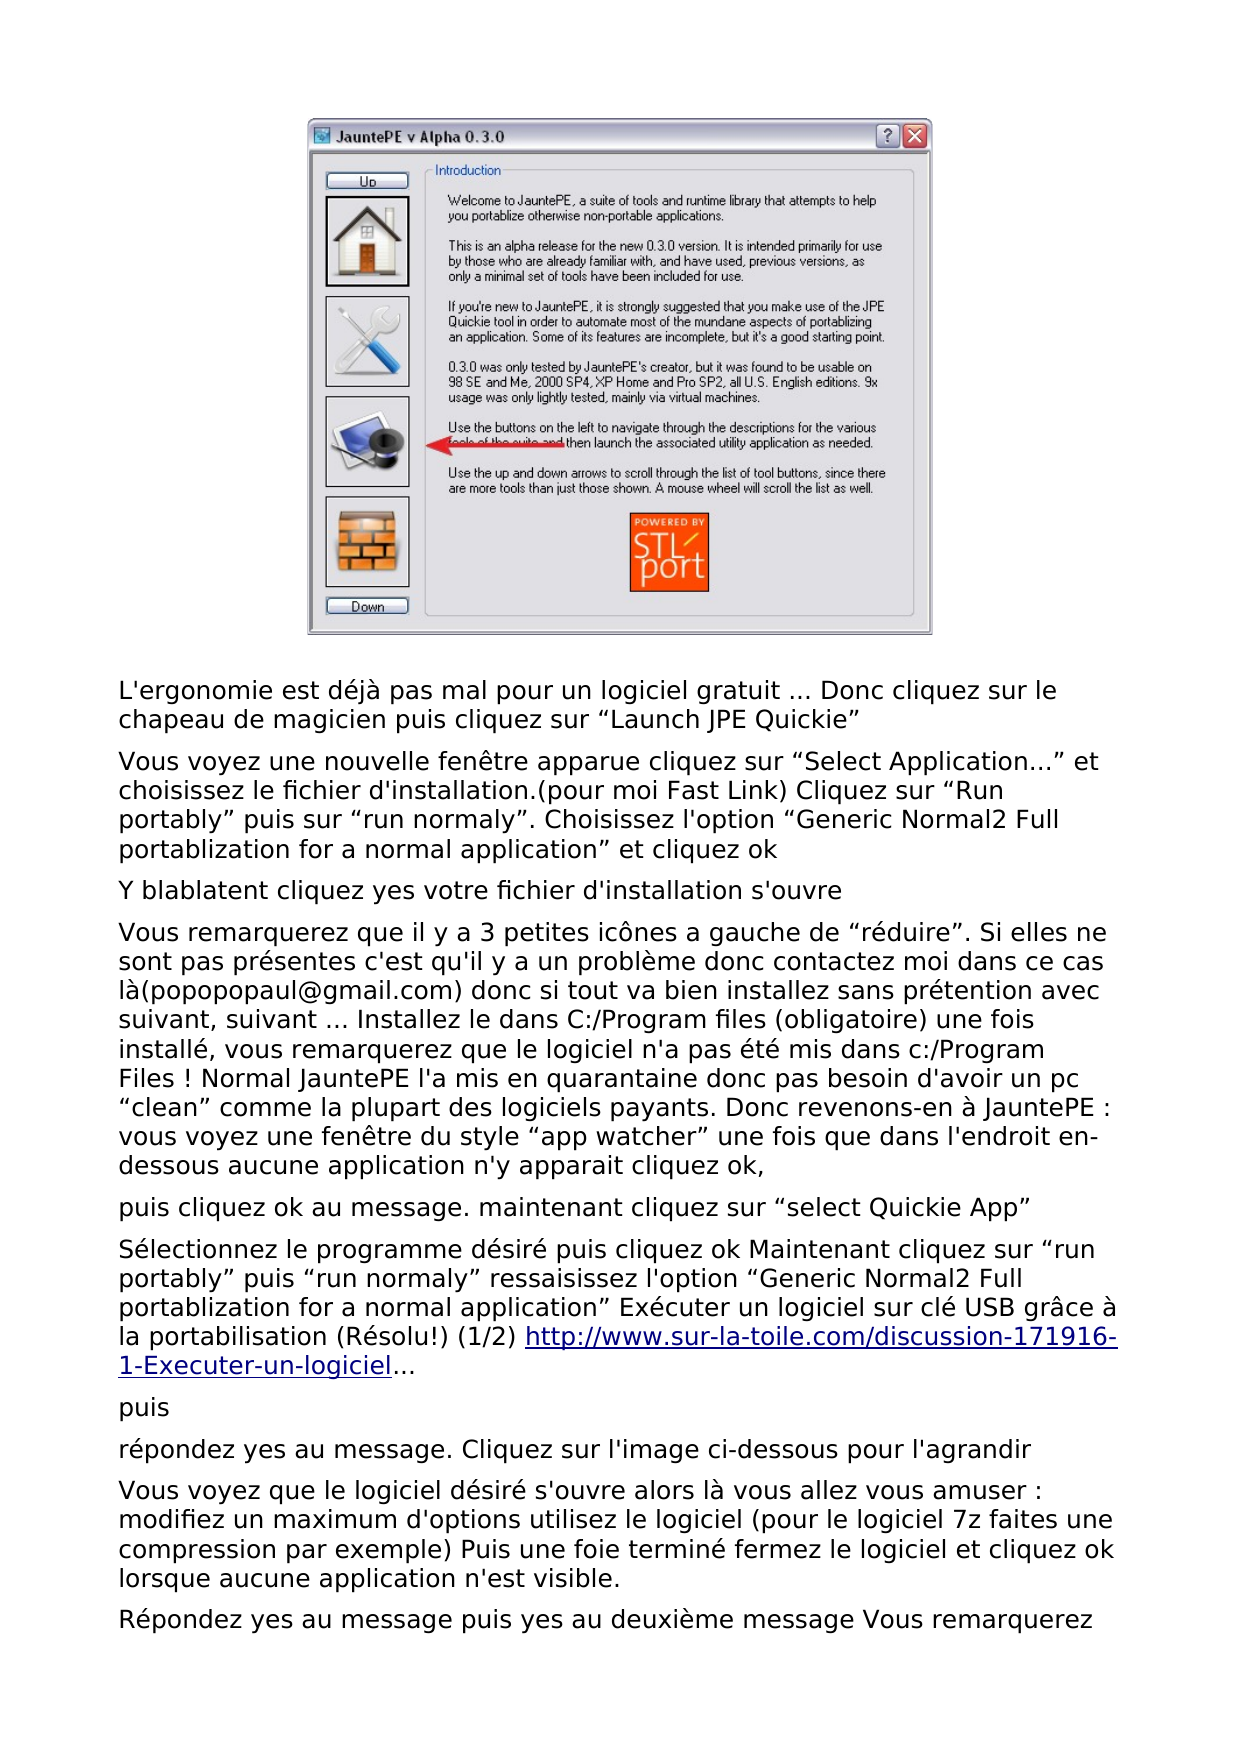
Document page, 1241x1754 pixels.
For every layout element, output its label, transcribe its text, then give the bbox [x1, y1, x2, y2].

picture [307, 118, 933, 635]
text L'ergonomie est déjà pas mal pour un logiciel gratuit ... Donc cliquez sur le chapeau de magicien puis cliquez sur “Launch JPE Quickie” [118, 677, 1122, 735]
text répondez yes au message. Cliquez sur l'image ci-dessous pour l'agrandir [118, 1435, 1122, 1464]
text puis [118, 1393, 1122, 1422]
text Vous remarquerez que il y a 3 petites icônes a gauche de “réduire”. Si elles ne sont pas présentes c'est qu'il y a un problème donc contactez moi dans ce cas là(popopopaul@gmail.com) donc si tout va bien installez sans prétention avec suivant, suivant ... Installez le dans C:/Program files (obligatoire) une fois installé, vous remarquerez que le logiciel n'a pas été mis dans c:/Program Files ! Normal JauntePE l'a mis en quarantaine donc pas besoin d'avoir un pc “clean” comme la plupart des logiciels payants. Donc revenons-en à JauntePE : vous voyez une fenêtre du style “app watcher” une fois que dans l'endroit en-dessous aucune application n'y apparait cliquez ok, [118, 918, 1122, 1181]
text Répondez yes au message puis yes au deuxième message Vous remarquerez [118, 1606, 1122, 1635]
text Vous voyez une nouvelle fenêtre apparue cliquez sur “Select Application...” et choisissez le fichier d'installation.(pour moi Fast Link) Cliquez sur “Run portably” puis sur “run normaly”. Choisissez l'option “Generic Normal2 Full portablization for a normal application” et cliquez ok [118, 747, 1122, 864]
text puis cliquez ok au message. maintenant cliquez sur “select Quickie App” [118, 1193, 1122, 1222]
text Sélectionnez le programme désiré puis cliquez ok Maintenant cliquez sur “run portably” puis “run normaly” ressaisissez l'option “Generic Normal2 Full portablization for a normal application” Exécuter un logiciel sur clé USB grâce à la portabilisation (Résolu!) (1/2) http://www.sur-la-toile.com/discussion-171916-1-Executer-un-logiciel... [118, 1235, 1122, 1381]
text Vous voyez que le logiciel désiré s'ouvre alors là vous allez vous amuser : modifiez un maximum d'options utilisez le logiciel (pour le logiciel 7z faites une compression par exemple) Puis une foie terminé fermez le logiciel et cliquez ok lorsque aucune application n'est visible. [118, 1477, 1122, 1593]
text Y blablatent cliquez yes votre fichier d'installation s'ouvre [118, 877, 1122, 906]
